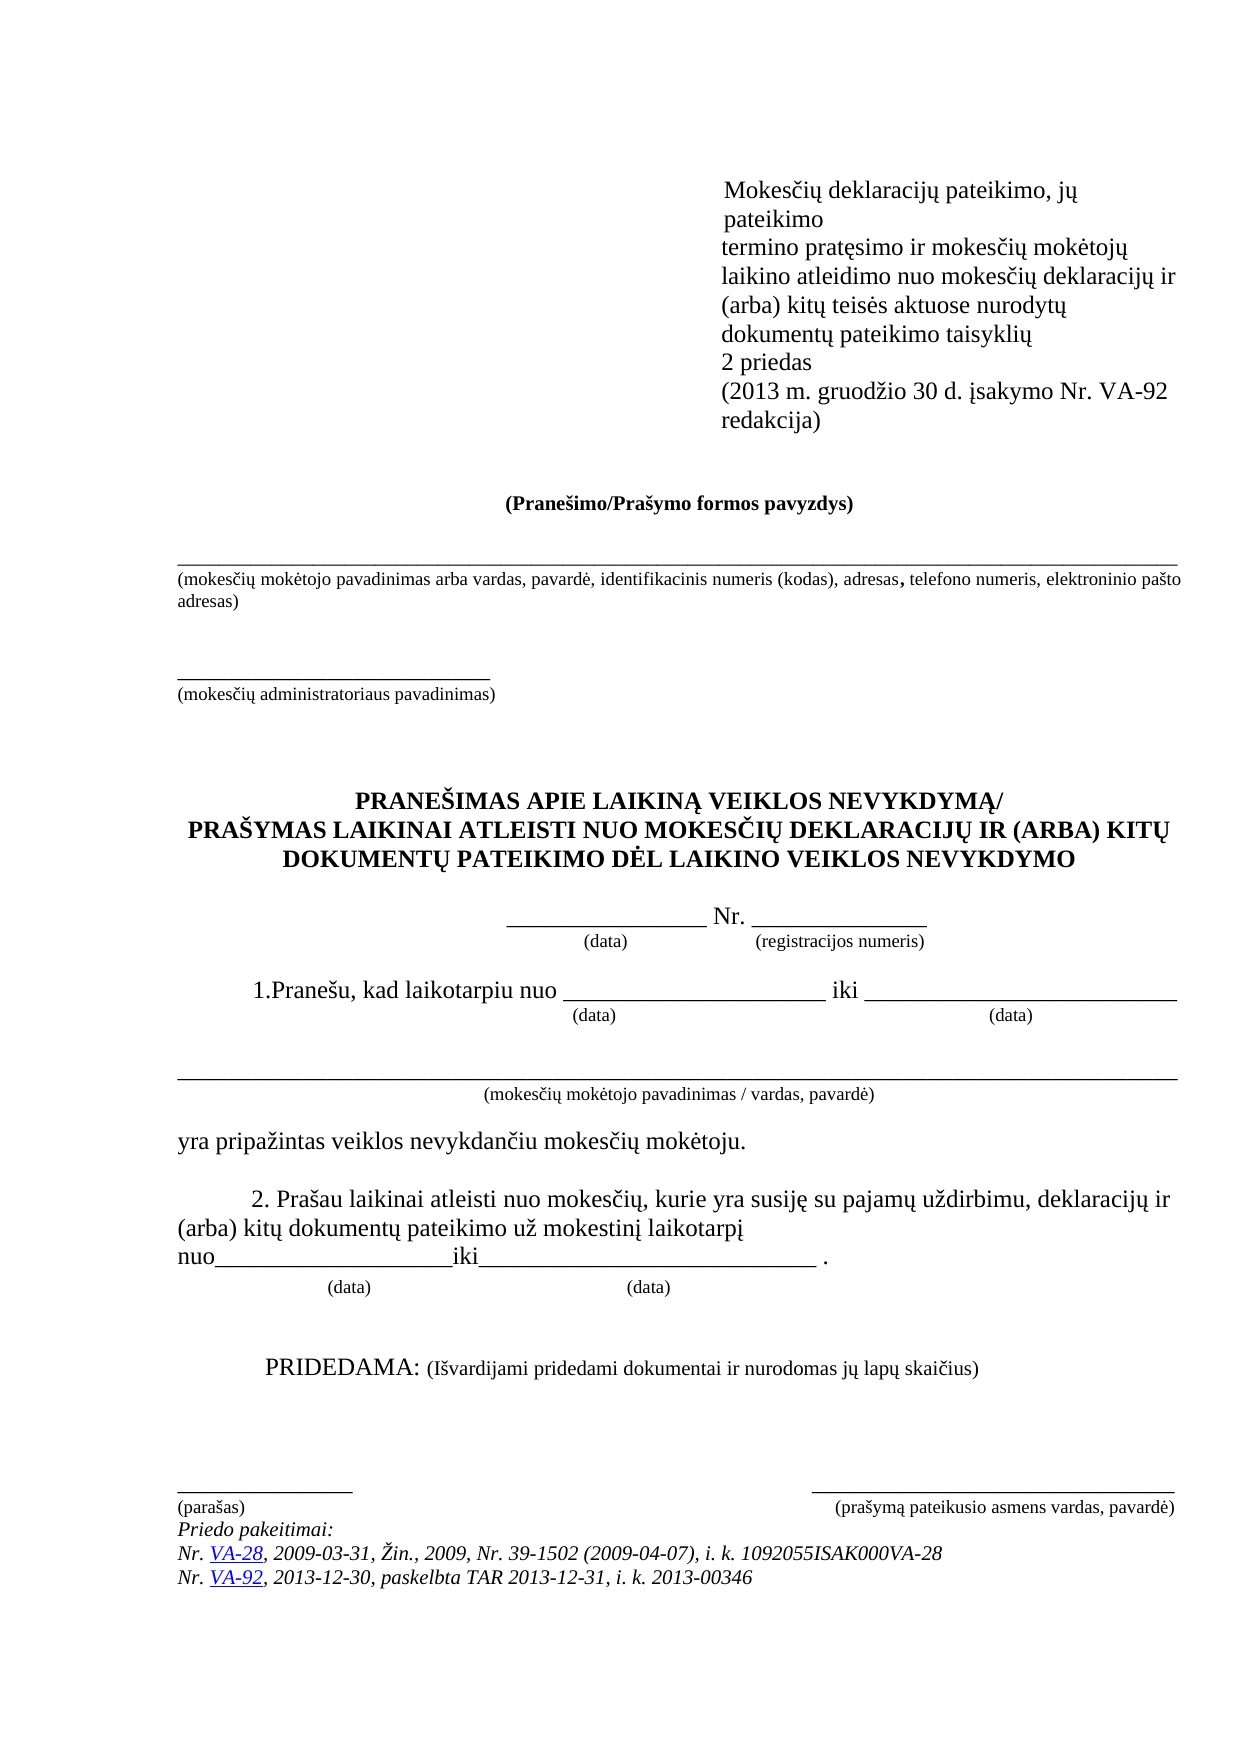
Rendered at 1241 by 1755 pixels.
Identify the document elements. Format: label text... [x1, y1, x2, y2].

text Nr. VA-28, 2009-03-31, Žin., 2009, Nr. 39-1502 (2009-04-07), i. k. 1092055ISAK000VA-28 [177, 1541, 1181, 1565]
text 2. Prašau laikinai atleisti nuo mokesčių, kurie yra susiję su pajamų uždirbimu, deklaracijų ir (arba) kitų dokumentų pateikimo už mokestinį laikotarpį nuo___________________iki___________________________ . [177, 1184, 1181, 1270]
text (data) (data) [177, 1270, 1181, 1299]
text Priedo pakeitimai: [177, 1517, 1181, 1541]
text (data) (data) [177, 1004, 1181, 1026]
text termino pratęsimo ir mokesčių mokėtojų [721, 232, 1181, 261]
text dokumentų pateikimo taisyklių [721, 319, 1181, 347]
text ________________ Nr. ______________ [177, 901, 1181, 930]
text ________________________________________________________________________________________________(mokesčių mokėtojo pavadinimas arba vardas, pavardė, identifikacinis numeris (kodas), adresas, telefono numeris, elektroninio pašto adresas) [177, 544, 1181, 611]
text (parašas) (prašymą pateikusio asmens vardas, pavardė) [177, 1496, 1181, 1517]
text PRANEŠIMAS APIE LAIKINĄ VEIKLOS NEVYKDYMĄ/ [177, 786, 1181, 815]
text ________________________________________________________________________________ [177, 1054, 1181, 1083]
text yra pripažintas veiklos nevykdančiu mokesčių mokėtoju. [177, 1126, 1181, 1155]
text _________________________ [177, 654, 1181, 683]
text (2013 m. gruodžio 30 d. įsakymo Nr. VA-92 redakcija) [721, 376, 1181, 434]
text Mokesčių deklaracijų pateikimo, jų pateikimo [723, 175, 1181, 232]
text PRIDEDAMA: (Išvardijami pridedami dokumentai ir nurodomas jų lapų skaičius) [177, 1352, 1181, 1381]
text laikino atleidimo nuo mokesčių deklaracijų ir [721, 261, 1181, 290]
text (mokesčių mokėtojo pavadinimas / vardas, pavardė) [177, 1083, 1181, 1105]
text (data) (registracijos numeris) [177, 930, 1181, 951]
text Nr. VA-92, 2013-12-30, paskelbta TAR 2013-12-31, i. k. 2013-00346 [177, 1565, 1181, 1589]
text ______________ _____________________________ [177, 1467, 1181, 1496]
text PRAŠYMAS LAIKINAI ATLEISTI NUO MOKESČIŲ DEKLARACIJŲ IR (ARBA) KITŲ DOKUMENTŲ PATEIKIMO DĖL LAIKINO VEIKLOS NEVYKDYMO [177, 815, 1181, 872]
text 1.Pranešu, kad laikotarpiu nuo _____________________ iki _________________________ [177, 976, 1181, 1004]
text (mokesčių administratoriaus pavadinimas) [177, 683, 1181, 704]
text 2 priedas [721, 347, 1181, 376]
text (arba) kitų teisės aktuose nurodytų [721, 290, 1181, 319]
text (Pranešimo/Prašymo formos pavyzdys) [177, 491, 1181, 515]
